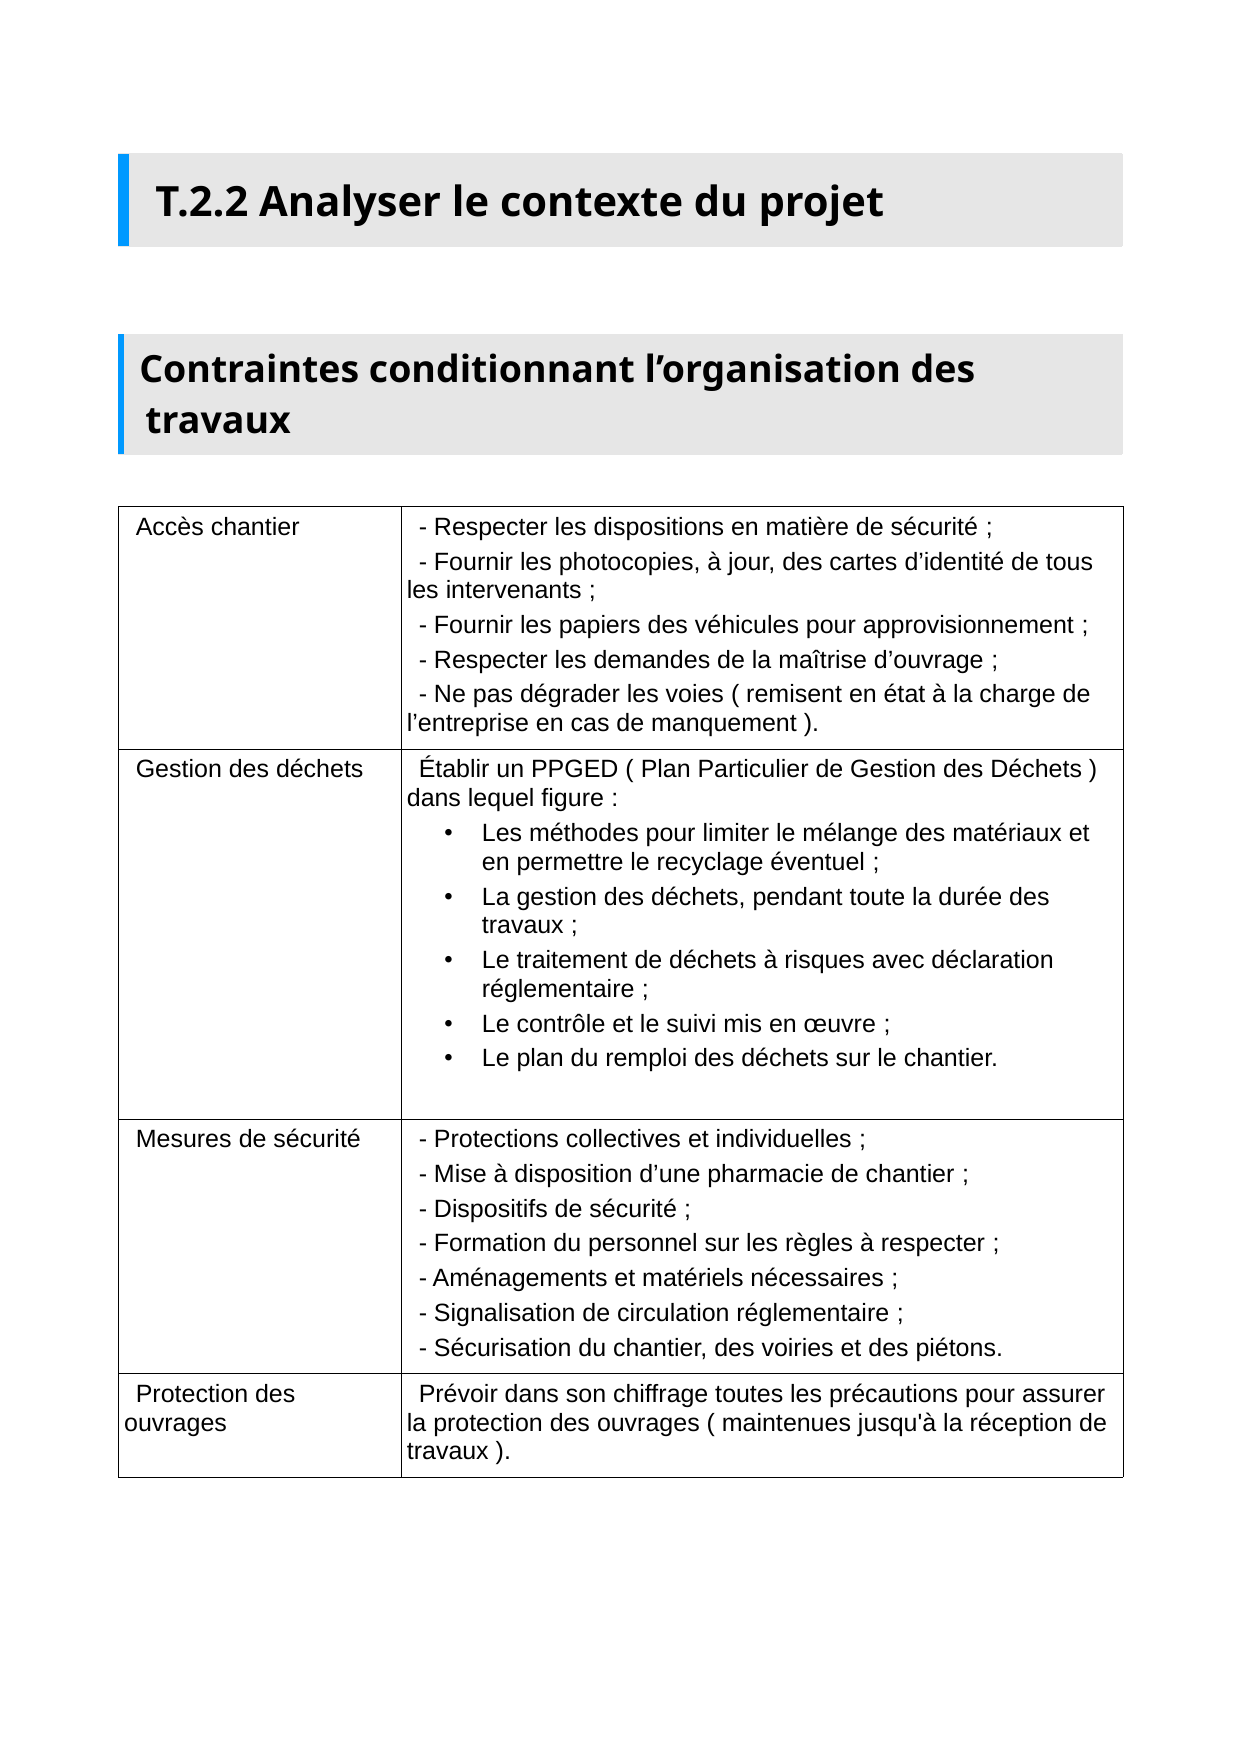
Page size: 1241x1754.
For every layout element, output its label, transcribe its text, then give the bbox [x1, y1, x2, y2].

subtitle Contraintes conditionnant l’organisation des travaux [124, 335, 1122, 454]
table_header - Respecter les dispositions en matière de sécurité ; - Fournir les photocopies, à jour, des cartes d’identité de tous les intervenants ; - Fournir les papiers des véhicules pour approvisionnement ; - Respecter les demandes de la maîtrise d’ouvrage ; - Ne pas dégrader les voies ( remisent en état à la charge de l’entreprise en cas de manquement ). [402, 507, 1123, 749]
table_cell Protection des ouvrages [119, 1374, 401, 1477]
table_cell - Protections collectives et individuelles ; - Mise à disposition d’une pharmacie de chantier ; - Dispositifs de sécurité ; - Formation du personnel sur les règles à respecter ; - Aménagements et matériels nécessaires ; - Signalisation de circulation réglementaire ; - Sécurisation du chantier, des voiries et des piétons. [402, 1120, 1123, 1373]
table_cell Mesures de sécurité [119, 1120, 401, 1373]
table_cell Prévoir dans son chiffrage toutes les précautions pour assurer la protection des ouvrages ( maintenues jusqu'à la réception de travaux ). [402, 1374, 1123, 1477]
table_cell Établir un PPGED ( Plan Particulier de Gestion des Déchets ) dans lequel figure : Les méthodes pour limiter le mélange des matériaux et en permettre le recyclage éventuel ; La gestion des déchets, pendant toute la durée des travaux ; Le traitement de déchets à risques avec déclaration réglementaire ; Le contrôle et le suivi mis en œuvre ; Le plan du remploi des déchets sur le chantier. [402, 750, 1123, 1118]
table_header Accès chantier [119, 507, 401, 749]
subtitle T.2.2 Analyser le contexte du projet [129, 155, 1122, 246]
table_cell Gestion des déchets [119, 750, 401, 1118]
